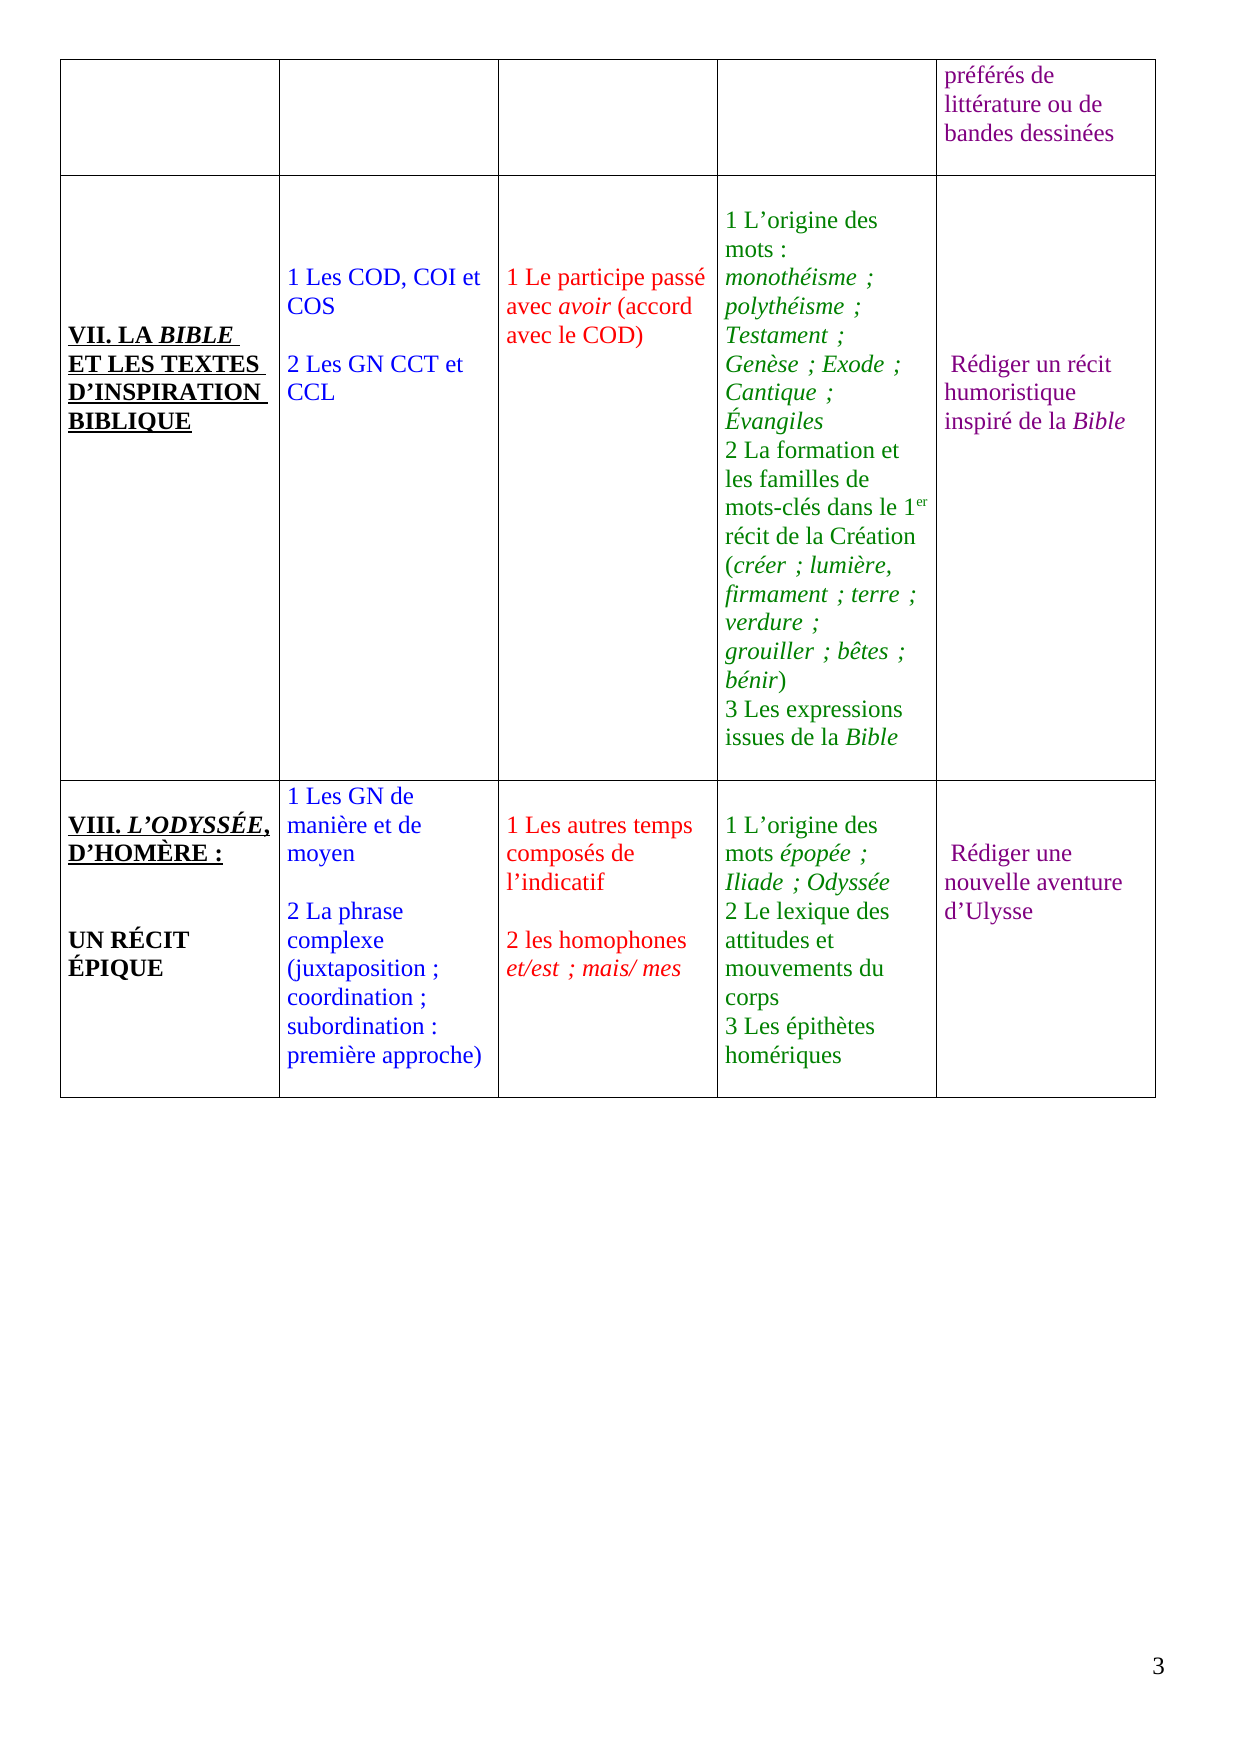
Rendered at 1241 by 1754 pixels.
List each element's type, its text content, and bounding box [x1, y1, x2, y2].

table_cell [280, 60, 498, 175]
table_cell 1 Le participe passé avec avoir (accord avec le COD) [499, 176, 717, 780]
table_cell VIII. L’ODYSSÉE, D’HOMÈRE : UN RÉCIT ÉPIQUE [61, 781, 279, 1097]
table_cell 1 L’origine des mots épopée ; Iliade ; Odyssée 2 Le lexique des attitudes et mouvements du corps 3 Les épithètes homériques [718, 781, 936, 1097]
table_cell Rédiger un récit humoristique inspiré de la Bible [937, 176, 1155, 780]
table_cell Rédiger une nouvelle aventure d’Ulysse [937, 781, 1155, 1097]
table_cell 1 L’origine des mots : monothéisme ; polythéisme ; Testament ; Genèse ; Exode ; Cantique ; Évangiles 2 La formation et les familles de mots-clés dans le 1er récit de la Création (créer ; lumière, firmament ; terre ; verdure ; grouiller ; bêtes ; bénir) 3 Les expressions issues de la Bible [718, 176, 936, 780]
table_cell [499, 60, 717, 175]
table_cell 1 Les GN de manière et de moyen 2 La phrase complexe (juxtaposition ; coordination ; subordination : première approche) [280, 781, 498, 1097]
table_cell préférés de littérature ou de bandes dessinées [937, 60, 1155, 175]
table_cell 1 Les COD, COI et COS 2 Les GN CCT et CCL [280, 176, 498, 780]
table_cell [61, 60, 279, 175]
table_cell [718, 60, 936, 175]
table_cell 1 Les autres temps composés de l’indicatif 2 les homophones et/est ; mais/ mes [499, 781, 717, 1097]
table_cell VII. LA BIBLE ET LES TEXTES D’INSPIRATION BIBLIQUE [61, 176, 279, 780]
